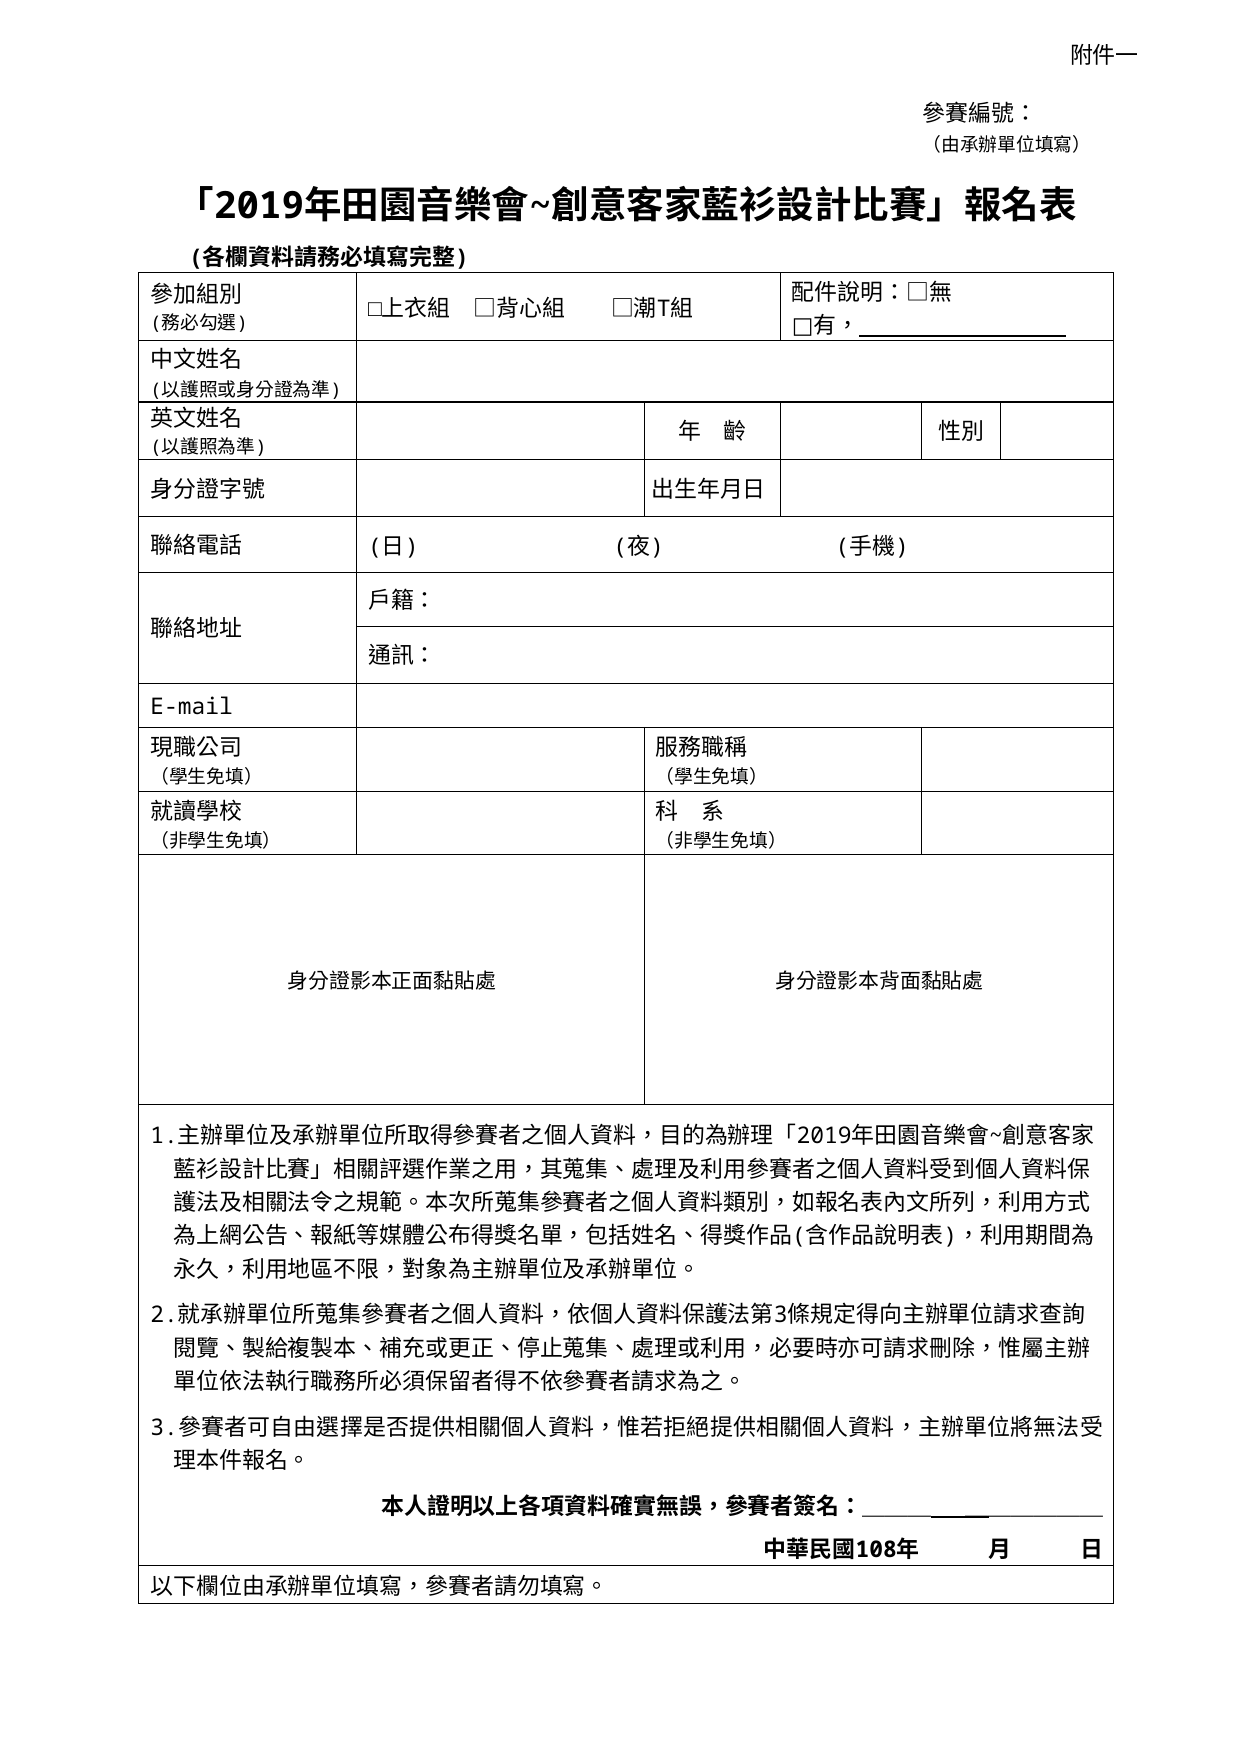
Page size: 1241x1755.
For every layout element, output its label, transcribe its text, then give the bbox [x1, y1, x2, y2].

table_cell 現職公司 （學生免填） [139, 728, 356, 791]
table_cell 以下欄位由承辦單位填寫，參賽者請勿填寫。 [139, 1566, 1113, 1603]
table_cell 服務職稱 （學生免填） [645, 728, 921, 791]
table_cell [357, 403, 644, 459]
table_cell 身分證影本正面黏貼處 [139, 855, 644, 1104]
table_cell [781, 460, 1113, 516]
table_cell 出生年月日 [645, 460, 780, 516]
table_cell [357, 460, 644, 516]
table_cell [357, 792, 644, 854]
table_cell [357, 341, 1113, 401]
text （由承辦單位填寫） [922, 128, 1138, 157]
text 附件一 [922, 40, 1138, 69]
text 參賽編號： [922, 98, 1138, 128]
table_header 參加組別 (務必勾選) [139, 273, 356, 340]
table_cell 身分證影本背面黏貼處 [645, 855, 1113, 1104]
table_cell 性別 [922, 403, 1000, 459]
text (各欄資料請務必填寫完整) [175, 239, 1078, 272]
table_header 配件說明：□無 □有， [781, 273, 1113, 340]
table_cell 聯絡電話 [139, 517, 356, 572]
table_cell [1001, 403, 1113, 459]
table_cell 科 系 （非學生免填） [645, 792, 921, 854]
table_cell 通訊： [357, 627, 1113, 683]
table_cell 就讀學校 （非學生免填） [139, 792, 356, 854]
table_cell [781, 403, 921, 459]
table_cell [357, 728, 644, 791]
table_cell 1.主辦單位及承辦單位所取得參賽者之個人資料，目的為辦理「2019年田園音樂會~創意客家藍衫設計比賽」相關評選作業之用，其蒐集、處理及利用參賽者之個人資料受到個人資料保護法及相關法令之規範。本次所蒐集參賽者之個人資料類別，如報名表內文所列，利用方式為上網公告、報紙等媒體公布得獎名單，包括姓名、得獎作品(含作品說明表)，利用期間為永久，利用地區不限，對象為主辦單位及承辦單位。 2.就承辦單位所蒐集參賽者之個人資料，依個人資料保護法第3條規定得向主辦單位請求查詢閱覽、製給複製本、補充或更正、停止蒐集、處理或利用，必要時亦可請求刪除，惟屬主辦單位依法執行職務所必須保留者得不依參賽者請求為之。 3.參賽者可自由選擇是否提供相關個人資料，惟若拒絕提供相關個人資料，主辦單位將無法受理本件報名。 本人證明以上各項資料確實無誤，參賽者簽名：＿＿＿ ＿＿＿＿＿＿ 中華民國108年 月 日 [139, 1105, 1113, 1564]
table_cell 中文姓名 (以護照或身分證為準) [139, 341, 356, 401]
table_cell E-mail [139, 684, 356, 727]
table_header □上衣組 □背心組 □潮T組 [357, 273, 780, 340]
table_cell 英文姓名 (以護照為準) [139, 403, 356, 459]
table_cell (日) (夜) (手機) [357, 517, 1113, 572]
table_cell [922, 728, 1113, 791]
text 「2019年田園音樂會~創意客家藍衫設計比賽」報名表 [175, 185, 1078, 226]
table_cell [922, 792, 1113, 854]
table_cell 年 齡 [645, 403, 780, 459]
table_cell 戶籍： [357, 573, 1113, 626]
table_cell 身分證字號 [139, 460, 356, 516]
table_cell [357, 684, 1113, 727]
table_cell 聯絡地址 [139, 573, 356, 683]
